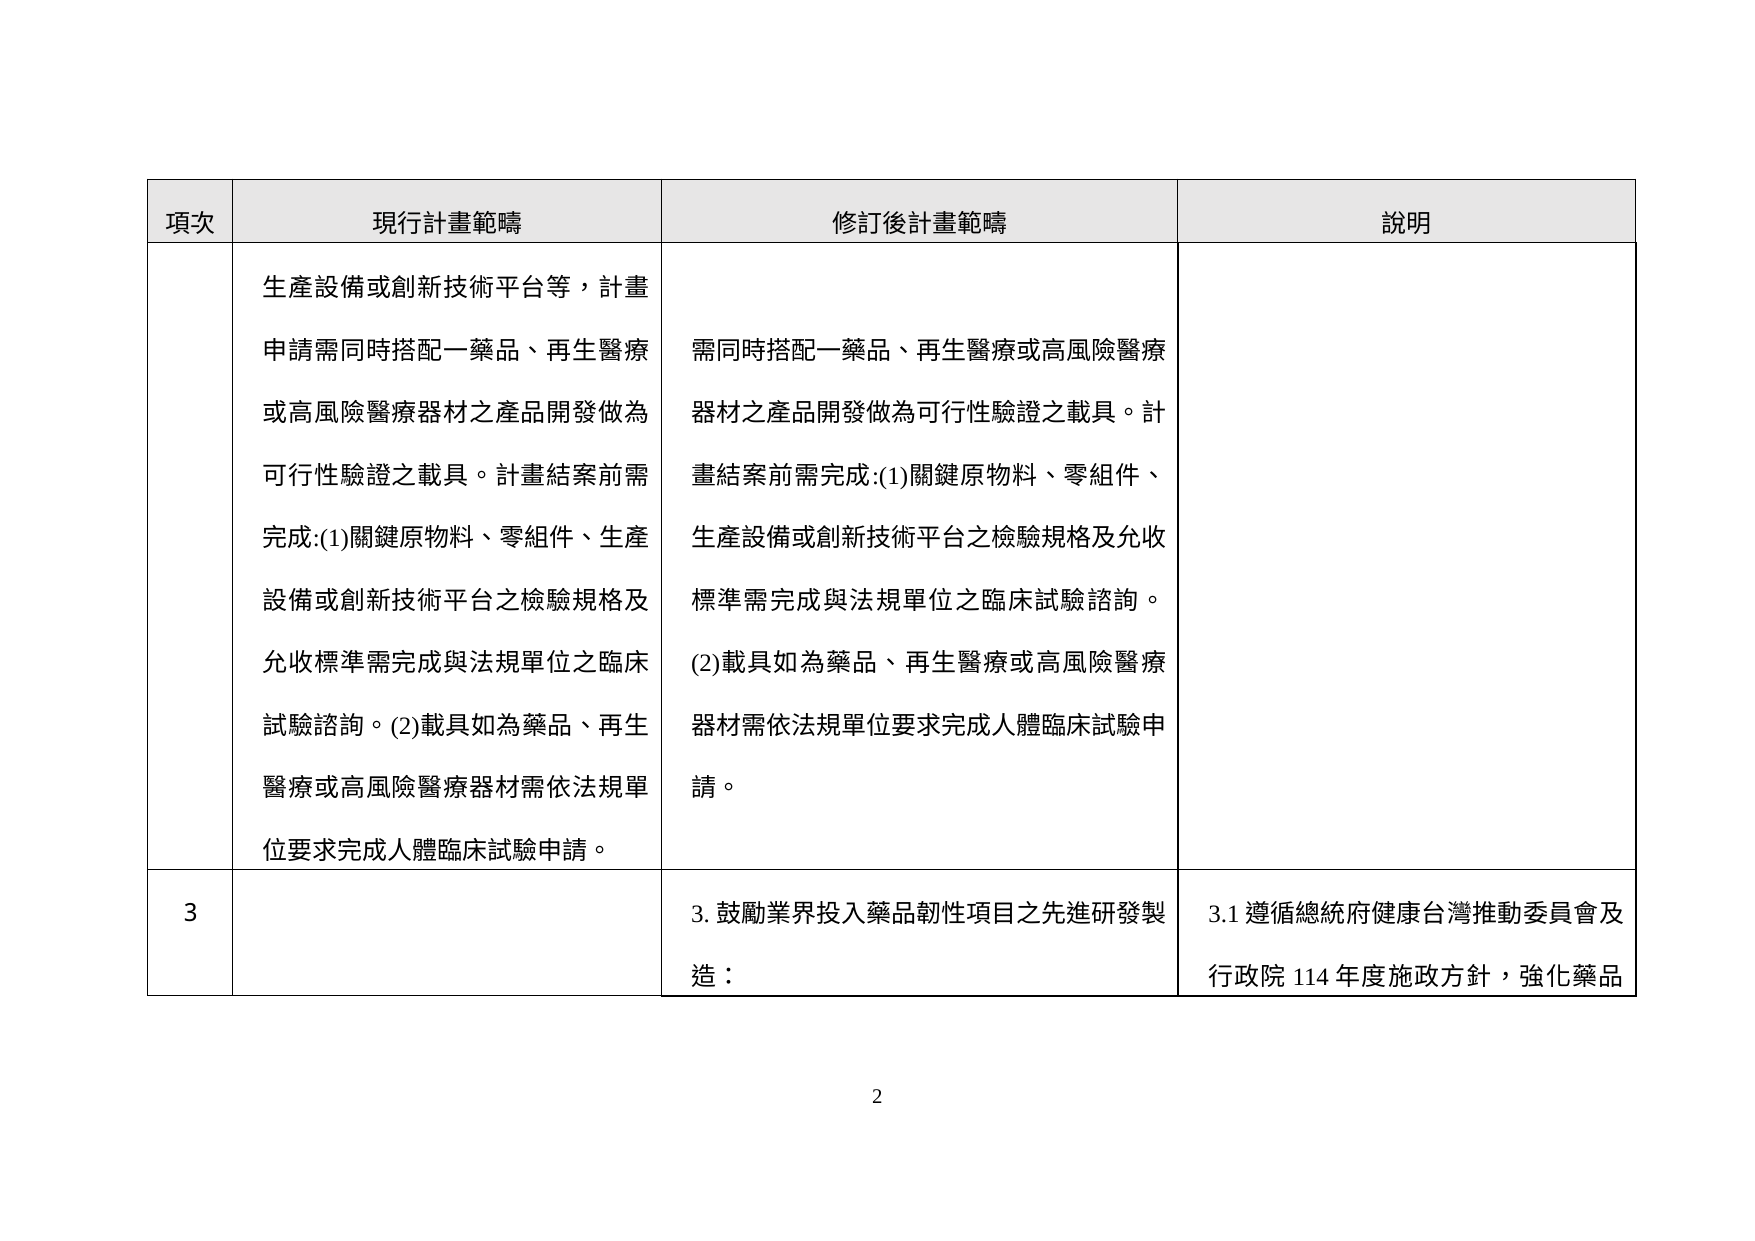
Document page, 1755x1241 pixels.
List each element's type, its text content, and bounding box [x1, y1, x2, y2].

table_cell [233, 870, 661, 995]
table_cell 3 [148, 870, 232, 995]
table_cell 3. 鼓勵業界投入藥品韌性項目之先進研發製造： [662, 870, 1177, 995]
table_cell 需同時搭配一藥品、再生醫療或高風險醫療器材之產品開發做為可行性驗證之載具。計畫結案前需完成:(1)關鍵原物料、零組件、生產設備或創新技術平台之檢驗規格及允收標準需完成與法規單位之臨床試驗諮詢。(2)載具如為藥品、再生醫療或高風險醫療器材需依法規單位要求完成人體臨床試驗申請。 [662, 243, 1177, 869]
table_header 現行計畫範疇 [233, 180, 661, 242]
table_header 修訂後計畫範疇 [662, 180, 1177, 242]
table_cell [148, 243, 232, 869]
table_cell 生產設備或創新技術平台等，計畫申請需同時搭配一藥品、再生醫療或高風險醫療器材之產品開發做為可行性驗證之載具。計畫結案前需完成:(1)關鍵原物料、零組件、生產設備或創新技術平台之檢驗規格及允收標準需完成與法規單位之臨床試驗諮詢。(2)載具如為藥品、再生醫療或高風險醫療器材需依法規單位要求完成人體臨床試驗申請。 [233, 243, 661, 869]
table_header 說明 [1178, 180, 1635, 242]
table_cell [1179, 243, 1635, 869]
table_cell 3.1遵循總統府健康台灣推動委員會及行政院114年度施政方針，強化藥品 [1179, 870, 1635, 995]
table_header 項次 [148, 180, 232, 242]
